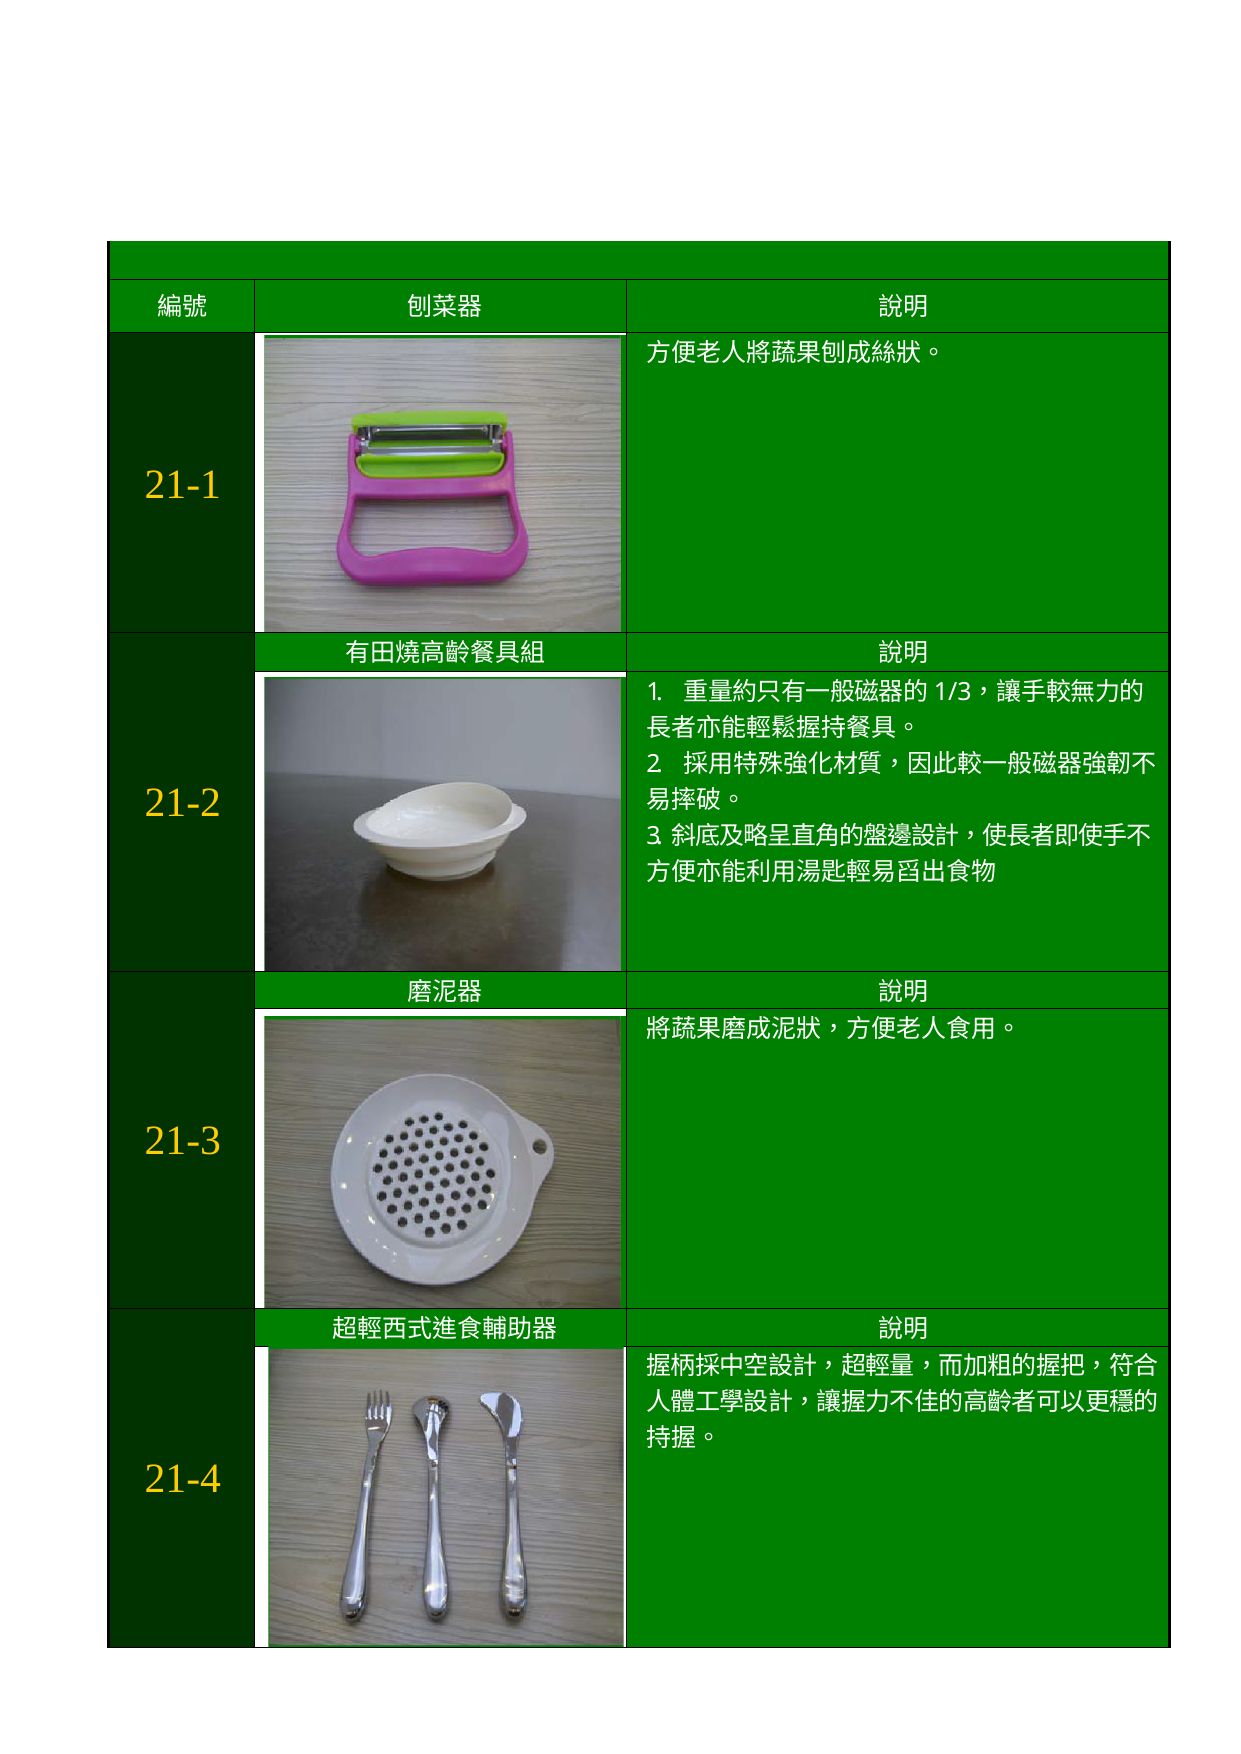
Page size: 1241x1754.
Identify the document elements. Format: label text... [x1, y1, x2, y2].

table_cell 編號 [110, 280, 254, 332]
table_cell 21-3 [110, 1008, 254, 1308]
table_cell 磨泥器 [255, 972, 626, 1008]
table_cell 說明 [627, 972, 1168, 1008]
table_cell 21-4 [110, 1346, 254, 1647]
table_header [110, 241, 1168, 279]
table_cell [255, 1347, 268, 1647]
table_cell [255, 333, 626, 632]
table_cell 說明 [627, 1309, 1168, 1346]
picture [268, 1346, 624, 1647]
table_cell 將蔬果磨成泥狀，方便老人食用。 [627, 1009, 1168, 1308]
table_cell [110, 972, 254, 1008]
table_cell 21-2 [110, 671, 254, 971]
table_cell 有田燒高齡餐具組 [255, 633, 626, 671]
table_cell [110, 633, 254, 671]
table_cell 說明 [627, 633, 1168, 671]
table_cell [255, 672, 626, 971]
table_cell 握柄採中空設計，超輕量，而加粗的握把，符合人體工學設計，讓握力不佳的高齡者可以更穩的持握。 [627, 1347, 1168, 1647]
table_cell 21-1 [110, 333, 254, 632]
table_cell 重量約只有一般磁器的 1/3，讓手較無力的長者亦能輕鬆握持餐具。 採用特殊強化材質，因此較一般磁器強韌不易摔破。 斜底及略呈直角的盤邊設計，使長者即使手不方便亦能利用湯匙輕易舀出食物 [627, 672, 1168, 971]
table_cell 刨菜器 [255, 280, 626, 332]
table_cell 方便老人將蔬果刨成絲狀。 [627, 333, 1168, 632]
table_cell [110, 1309, 254, 1346]
table_cell 超輕西式進食輔助器 [255, 1309, 626, 1346]
table_cell [255, 1009, 626, 1308]
table_cell 說明 [627, 280, 1168, 332]
